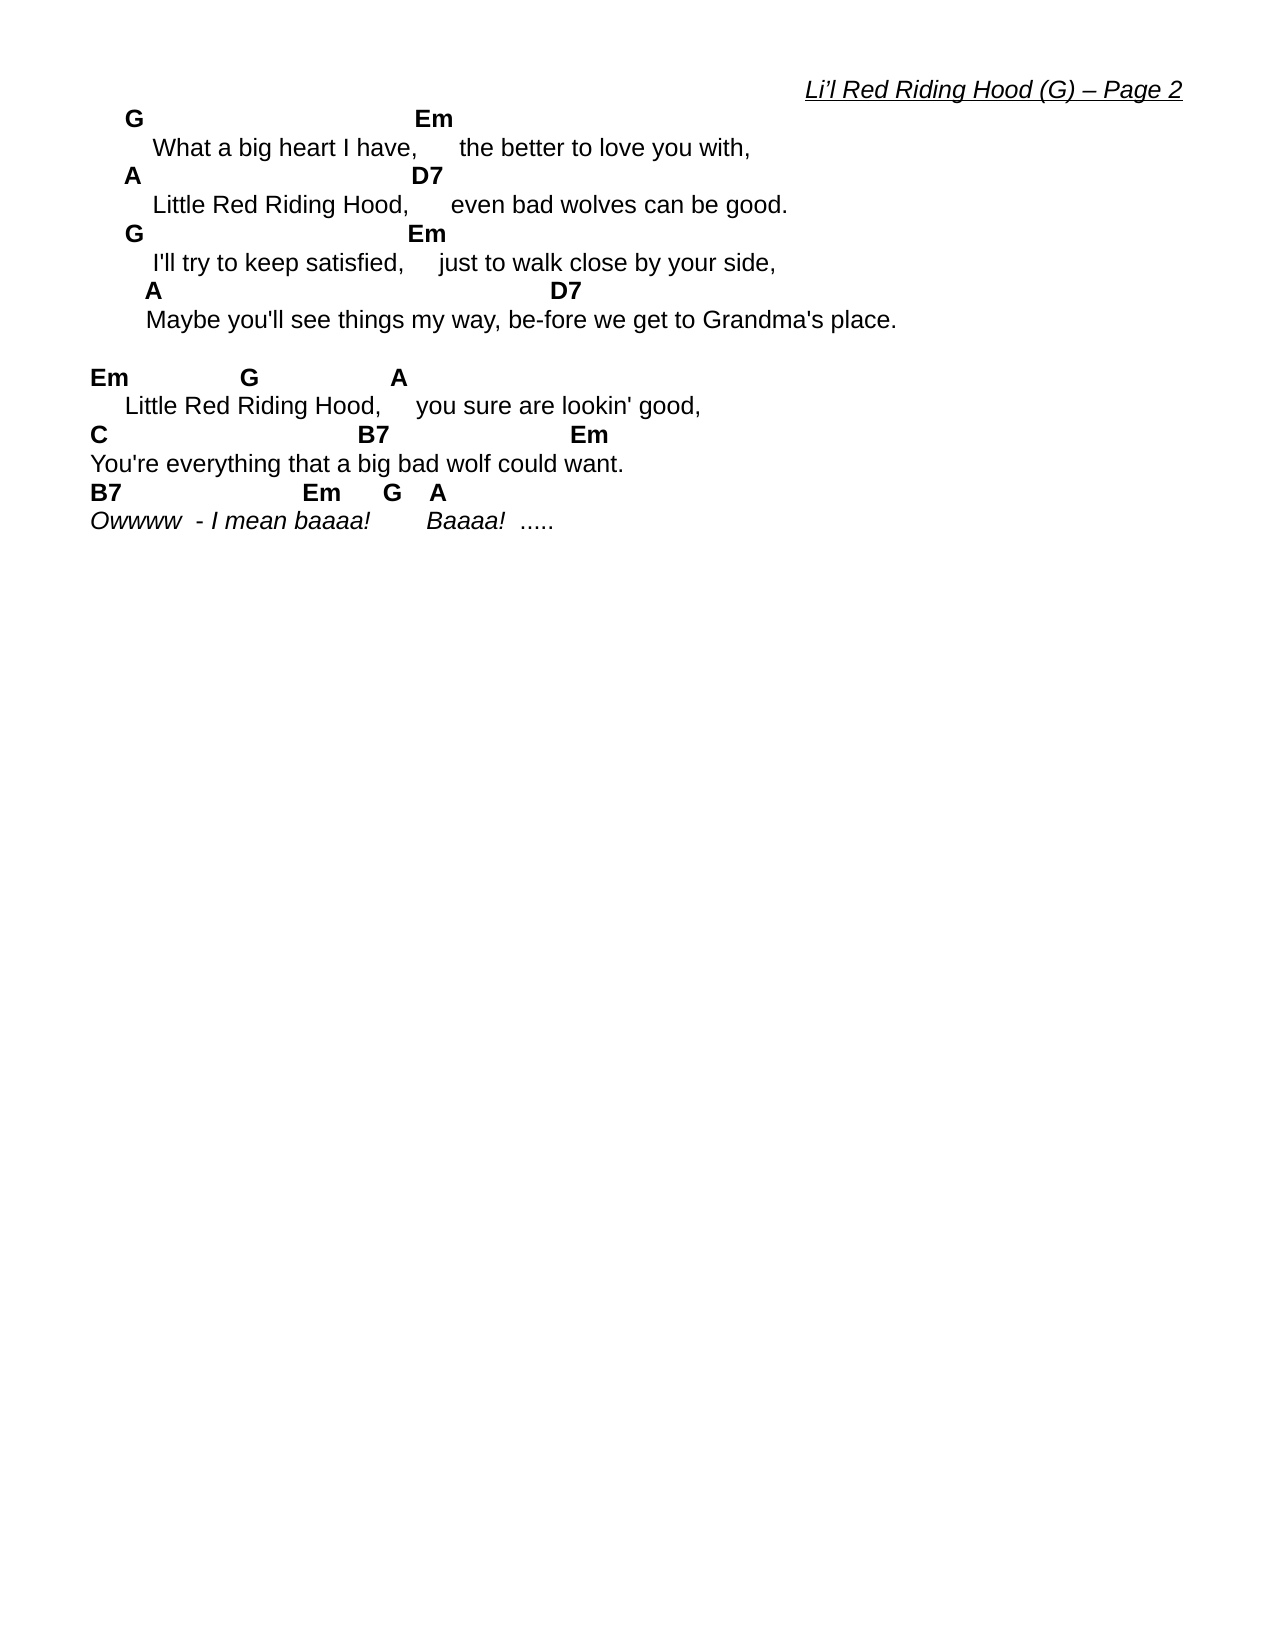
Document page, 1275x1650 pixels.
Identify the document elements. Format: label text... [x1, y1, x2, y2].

text I'll try to keep satisfied, just to walk close by your side, [90, 247, 1185, 276]
text Em G A [90, 362, 1185, 391]
text Owwww - I mean baaaa! Baaaa! ..... [90, 506, 1185, 535]
text A D7 [90, 276, 1185, 305]
text Little Red Riding Hood, you sure are lookin' good, [90, 391, 1185, 420]
text C B7 Em [90, 420, 1185, 449]
text You're everything that a big bad wolf could want. [90, 449, 1185, 477]
text G Em [90, 219, 1185, 247]
text Li’l Red Riding Hood (G) – Page 2 [90, 75, 1185, 104]
text G Em [90, 104, 1185, 132]
text B7 Em G A [90, 477, 1185, 506]
text Maybe you'll see things my way, be-fore we get to Grandma's place. [90, 305, 1185, 334]
text A D7 [90, 161, 1185, 190]
text What a big heart I have, the better to love you with, [90, 132, 1185, 161]
text Little Red Riding Hood, even bad wolves can be good. [90, 190, 1185, 219]
